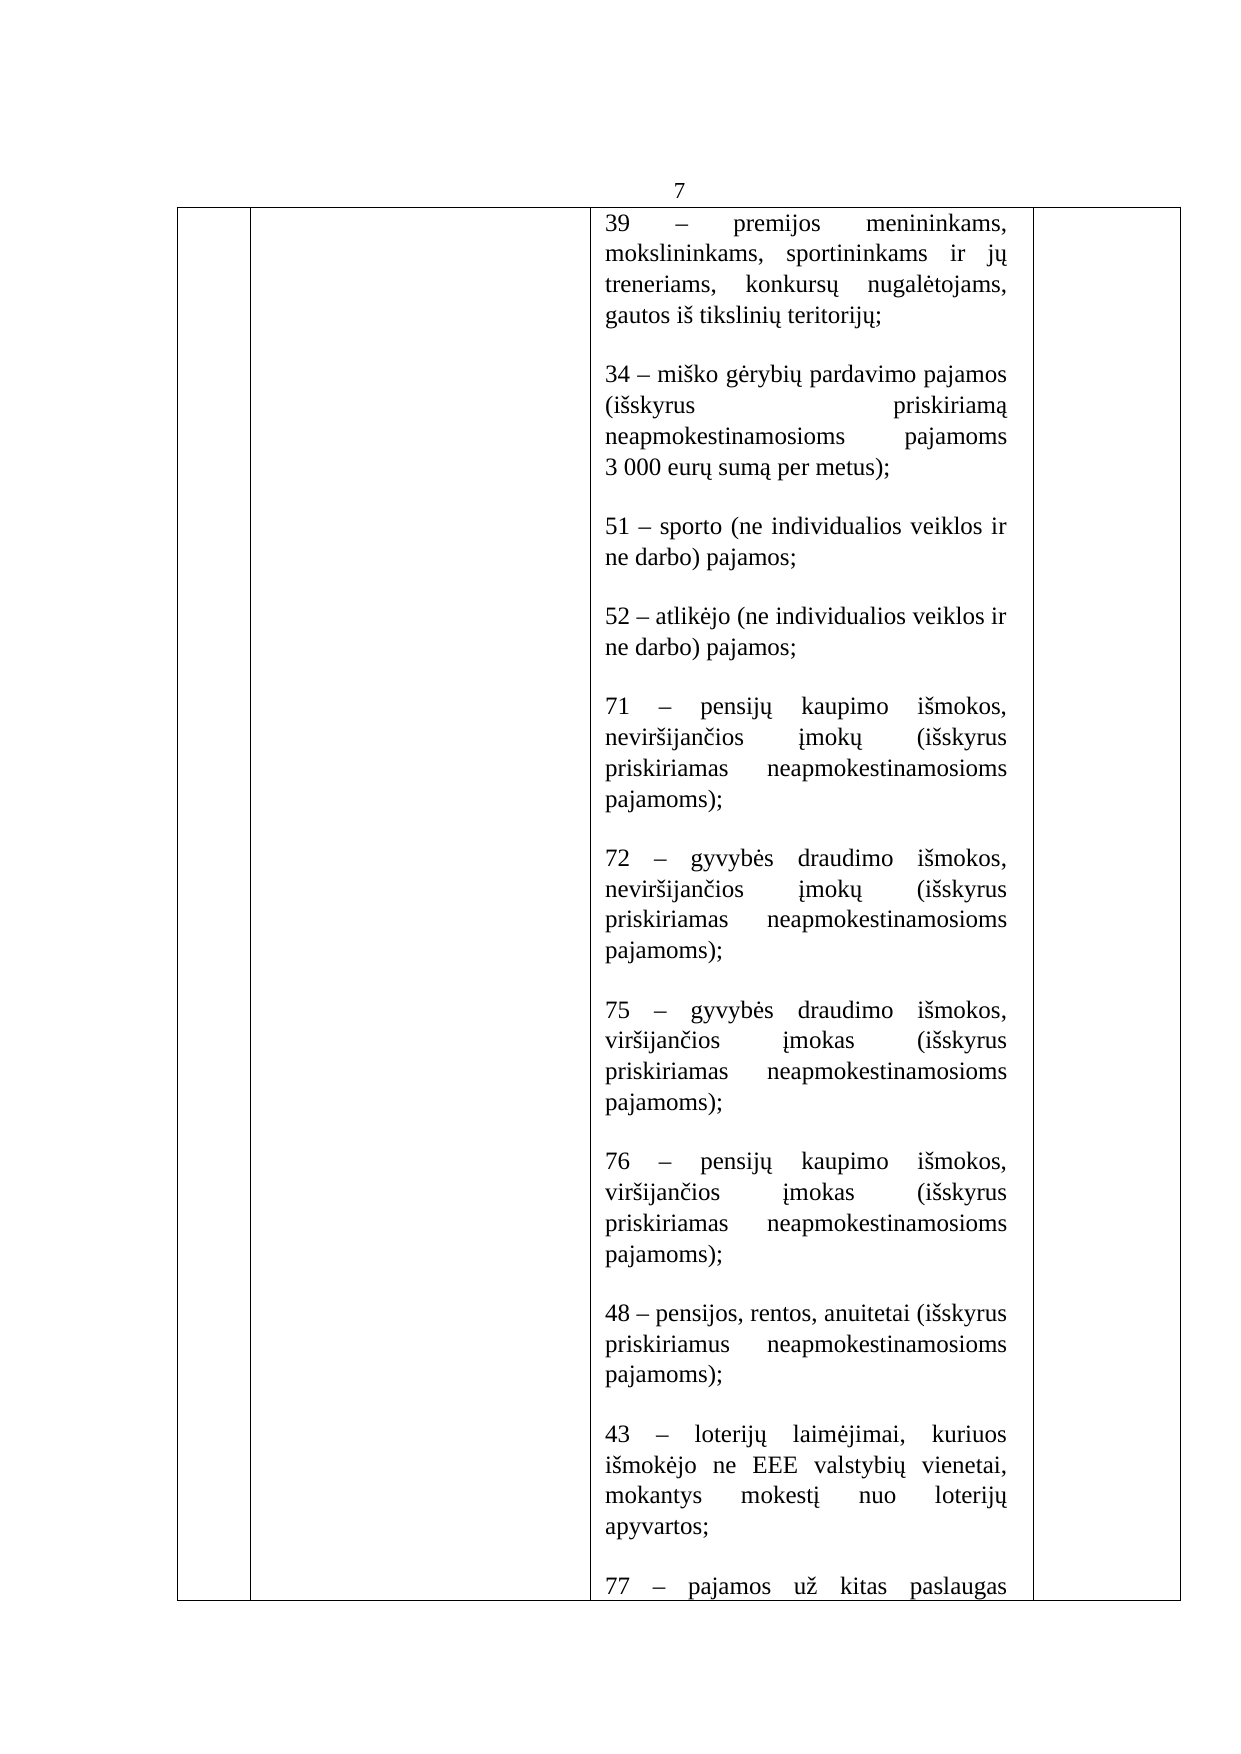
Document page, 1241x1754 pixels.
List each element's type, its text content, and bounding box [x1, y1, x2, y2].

table_cell [251, 208, 590, 1599]
table_cell 39 – premijos menininkams, mokslininkams, sportininkams ir jų treneriams, konkursų nugalėtojams, gautos iš tikslinių teritorijų; 34 – miško gėrybių pardavimo pajamos (išskyrus priskiriamą neapmokestinamosioms pajamoms 3 000 eurų sumą per metus); 51 – sporto (ne individualios veiklos ir ne darbo) pajamos; 52 – atlikėjo (ne individualios veiklos ir ne darbo) pajamos; 71 – pensijų kaupimo išmokos, neviršijančios įmokų (išskyrus priskiriamas neapmokestinamosioms pajamoms); 72 – gyvybės draudimo išmokos, neviršijančios įmokų (išskyrus priskiriamas neapmokestinamosioms pajamoms); 75 – gyvybės draudimo išmokos, viršijančios įmokas (išskyrus priskiriamas neapmokestinamosioms pajamoms); 76 – pensijų kaupimo išmokos, viršijančios įmokas (išskyrus priskiriamas neapmokestinamosioms pajamoms); 48 – pensijos, rentos, anuitetai (išskyrus priskiriamus neapmokestinamosioms pajamoms); 43 – loterijų laimėjimai, kuriuos išmokėjo ne EEE valstybių vienetai, mokantys mokestį nuo loterijų apyvartos; 77 – pajamos už kitas paslaugas [591, 208, 1033, 1599]
table_cell [178, 208, 250, 1599]
table_cell [1034, 208, 1180, 1599]
